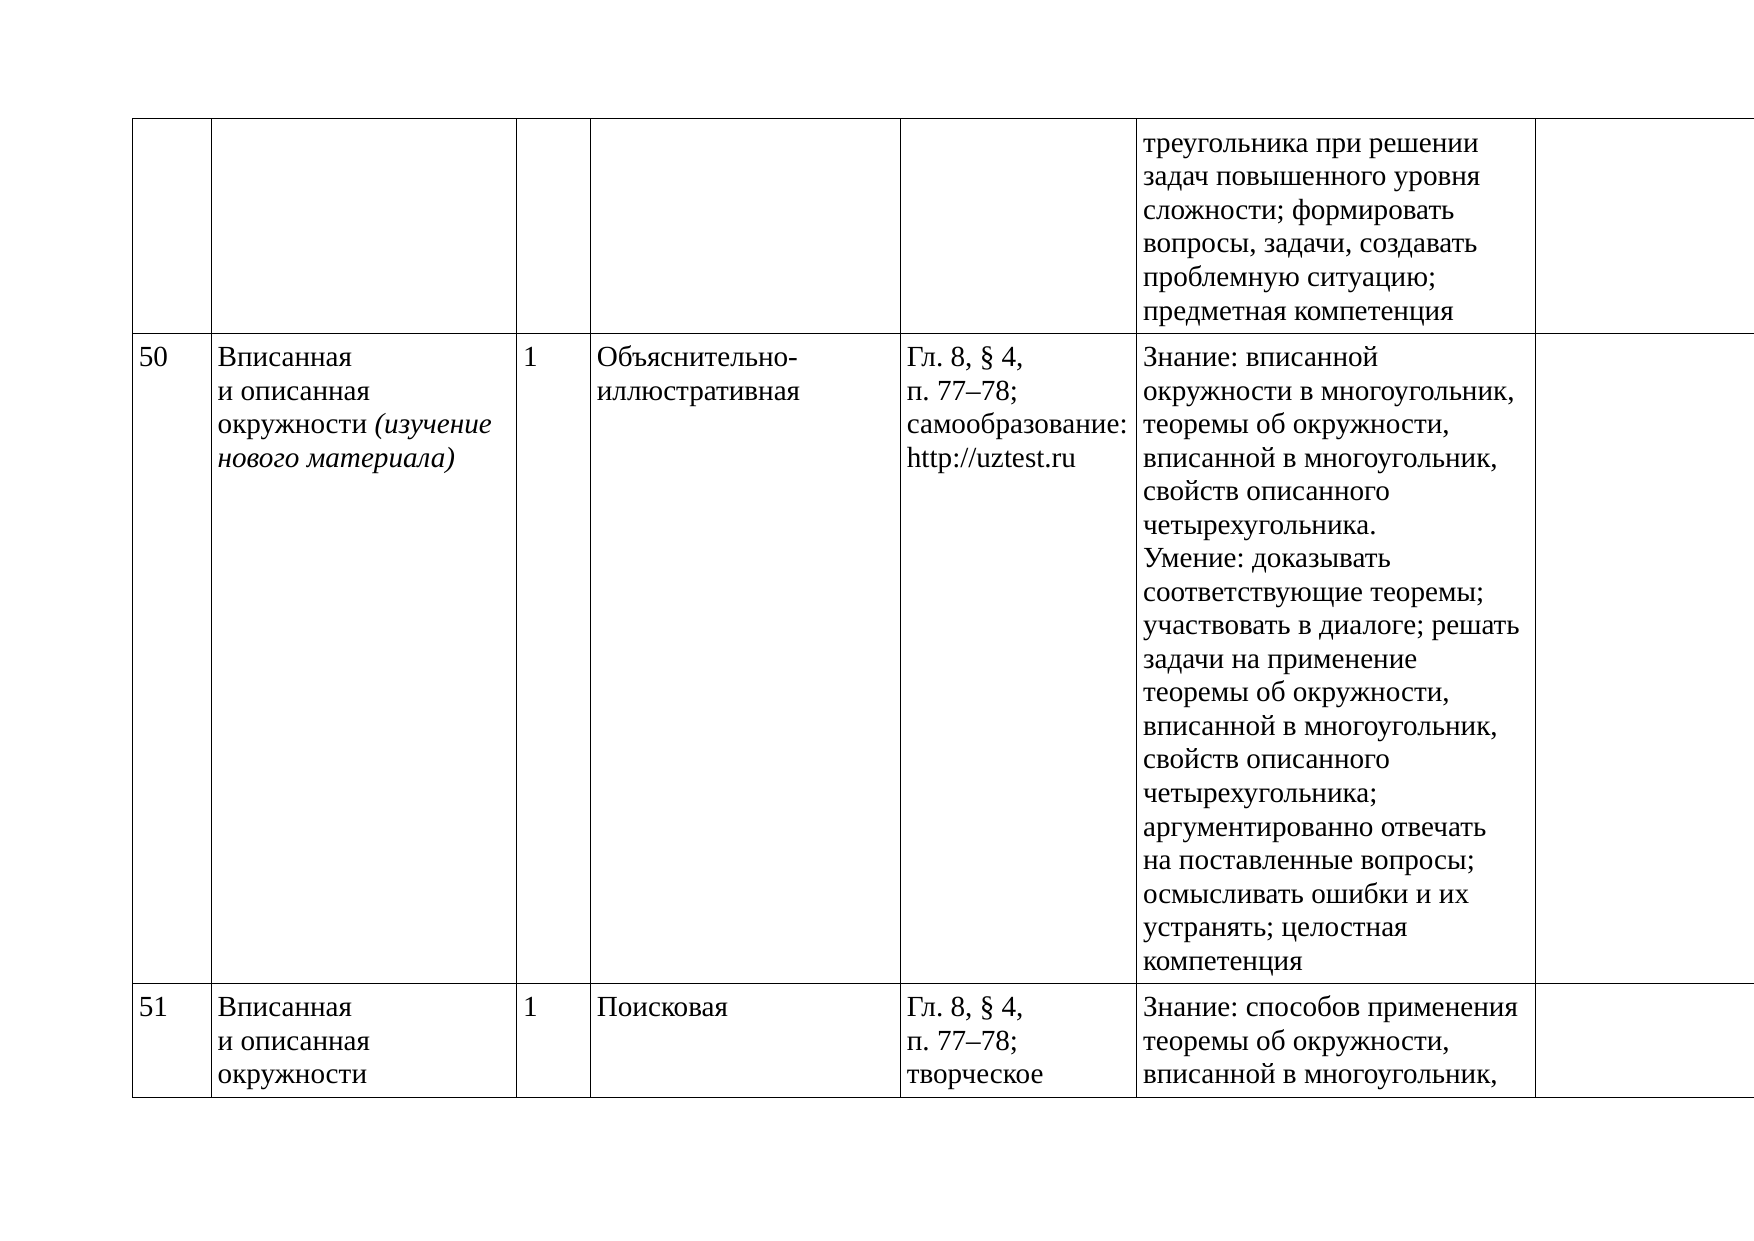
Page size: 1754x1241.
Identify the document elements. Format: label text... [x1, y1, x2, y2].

table_cell [212, 119, 516, 332]
table_cell Вписанная и описанная окружности [212, 984, 516, 1096]
table_cell [1536, 119, 1754, 332]
table_cell Знание: способов применения теоремы об окружности, вписанной в многоугольник, [1137, 984, 1535, 1096]
table_cell Гл. 8, § 4, п. 77–78; творческое [901, 984, 1136, 1096]
table_cell 51 [133, 984, 211, 1096]
table_cell треугольника при решении задач повышенного уровня сложности; формировать вопросы, задачи, создавать проблемную ситуацию; предметная компетенция [1137, 119, 1535, 332]
table_cell [901, 119, 1136, 332]
table_cell [517, 119, 590, 332]
table_cell [133, 119, 211, 332]
table_cell Поисковая [591, 984, 900, 1096]
table_cell Вписанная и описанная окружности (изучение нового материала) [212, 334, 516, 983]
table_cell [1536, 984, 1754, 1096]
table_cell [591, 119, 900, 332]
table_cell [1536, 334, 1754, 983]
table_cell 50 [133, 334, 211, 983]
table_cell Объяснительно-иллюстративная [591, 334, 900, 983]
table_cell 1 [517, 334, 590, 983]
table_cell Знание: вписанной окружности в многоугольник, теоремы об окружности, вписанной в многоугольник, свойств описанного четырехугольника. Умение: доказывать соответствующие теоремы; участвовать в диалоге; решать задачи на применение теоремы об окружности, вписанной в многоугольник, свойств описанного четырехугольника; аргументированно отвечать на поставленные вопросы; осмысливать ошибки и их устранять; целостная компетенция [1137, 334, 1535, 983]
table_cell Гл. 8, § 4, п. 77–78; самообразование: http://uztest.ru [901, 334, 1136, 983]
table_cell 1 [517, 984, 590, 1096]
